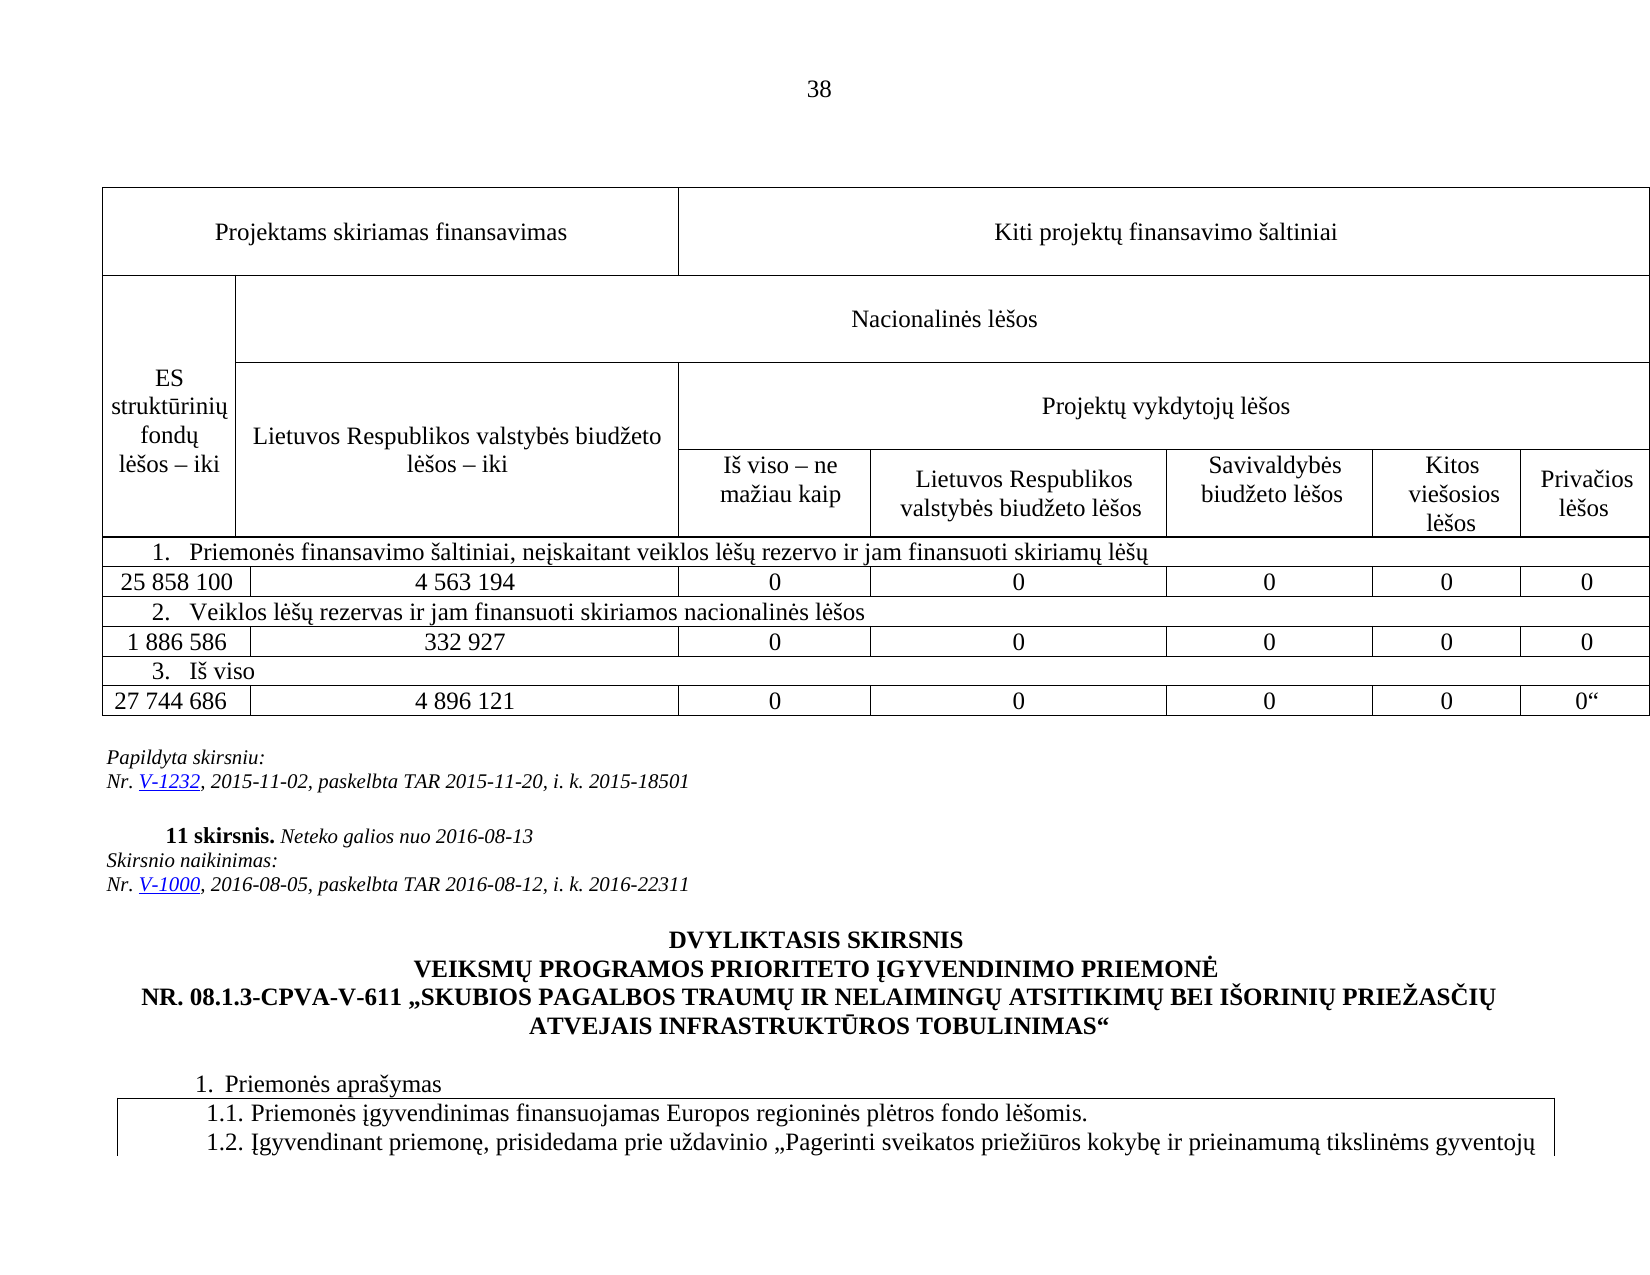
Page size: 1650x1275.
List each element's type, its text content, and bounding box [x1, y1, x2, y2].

table_cell 0 [1373, 627, 1520, 656]
table_cell 1.2. Įgyvendinant priemonę, prisidedama prie uždavinio „Pagerinti sveikatos priežiūros kokybę ir prieinamumą tikslinėms gyventojų [118, 1127, 1554, 1156]
table_cell 1 886 586 [103, 627, 250, 656]
table_header Kiti projektų finansavimo šaltiniai [679, 188, 1649, 274]
table_cell 0 [1167, 567, 1372, 596]
table_cell 0 [1167, 627, 1372, 656]
table_cell 0 [679, 686, 870, 715]
table_cell Nacionalinės lėšos [236, 276, 1649, 362]
table_cell 0 [679, 567, 870, 596]
text Nr. V-1000, 2016-08-05, paskelbta TAR 2016-08-12, i. k. 2016-22311 [106, 872, 1532, 896]
table_cell 0 [1373, 686, 1520, 715]
table_cell ES struktūrinių fondų lėšos – iki [103, 276, 235, 536]
text Nr. V-1232, 2015-11-02, paskelbta TAR 2015-11-20, i. k. 2015-18501 [106, 769, 1532, 793]
table_cell 3. Iš viso [103, 657, 1649, 685]
text Skirsnio naikinimas: [106, 848, 1532, 872]
text DVYLIKTASIS SKIRSNIS [106, 925, 1532, 954]
text NR. 08.1.3-CPVA-V-611 „SKUBIOS PAGALBOS TRAUMŲ IR NELAIMINGŲ ATSITIKIMŲ BEI IŠORINIŲ PRIEŽASČIŲ ATVEJAIS INFRASTRUKTŪROS TOBULINIMAS“ [106, 982, 1532, 1040]
table_cell 0 [871, 686, 1166, 715]
table_cell Privačios lėšos [1521, 450, 1649, 536]
table_cell Lietuvos Respublikos valstybės biudžeto lėšos – iki [236, 363, 678, 536]
text VEIKSMŲ PROGRAMOS PRIORITETO ĮGYVENDINIMO PRIEMONĖ [106, 954, 1532, 982]
table_cell 0 [1521, 567, 1649, 596]
table_cell 0“ [1521, 686, 1649, 715]
table_cell Kitos viešosios lėšos [1373, 450, 1520, 536]
table_cell 332 927 [251, 627, 678, 656]
table_cell 25 858 100 [103, 567, 250, 596]
table_cell Projektų vykdytojų lėšos [679, 363, 1649, 449]
text 1. Priemonės aprašymas [106, 1069, 1532, 1097]
table_cell 0 [871, 627, 1166, 656]
table_header Projektams skiriamas finansavimas [103, 188, 678, 274]
table_cell 4 896 121 [251, 686, 678, 715]
text 11 skirsnis. Neteko galios nuo 2016-08-13 [106, 822, 1532, 848]
text Papildyta skirsniu: [106, 745, 1532, 769]
table_cell 1. Priemonės finansavimo šaltiniai, neįskaitant veiklos lėšų rezervo ir jam finansuoti skiriamų lėšų [103, 538, 1649, 566]
table_cell 0 [679, 627, 870, 656]
table_cell 2. Veiklos lėšų rezervas ir jam finansuoti skiriamos nacionalinės lėšos [103, 597, 1649, 626]
table_header 1.1. Priemonės įgyvendinimas finansuojamas Europos regioninės plėtros fondo lėšomis. [118, 1099, 1554, 1127]
table_cell 27 744 686 [103, 686, 250, 715]
table_cell 0 [1167, 686, 1372, 715]
table_cell Iš viso – ne mažiau kaip [679, 450, 870, 536]
table_cell Savivaldybės biudžeto lėšos [1167, 450, 1372, 536]
table_cell 0 [1373, 567, 1520, 596]
table_cell 4 563 194 [251, 567, 678, 596]
table_cell 0 [1521, 627, 1649, 656]
table_cell Lietuvos Respublikos valstybės biudžeto lėšos [871, 450, 1166, 536]
table_cell 0 [871, 567, 1166, 596]
